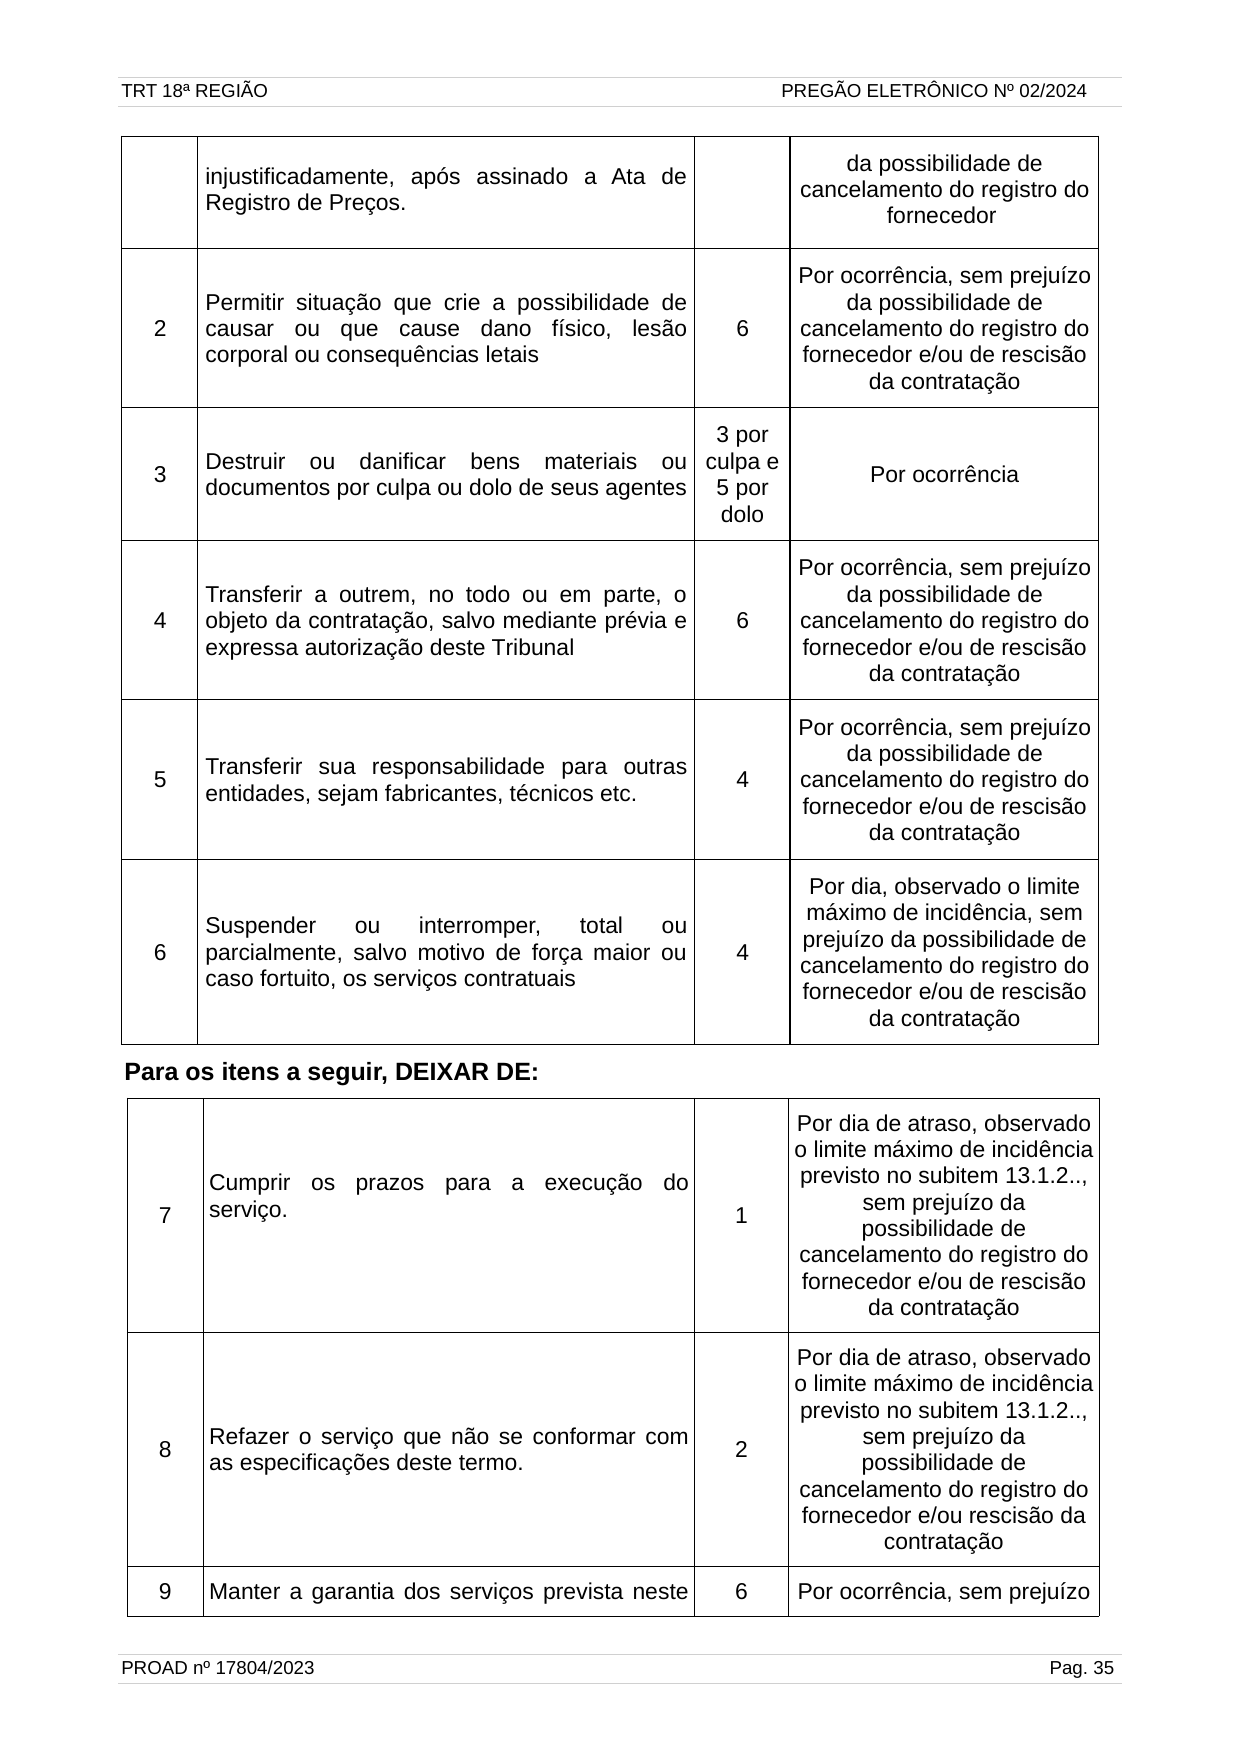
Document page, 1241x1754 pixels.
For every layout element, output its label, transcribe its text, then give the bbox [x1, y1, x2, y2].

table_cell 6 [695, 1567, 788, 1616]
table_cell Por ocorrência, sem prejuízo da possibilidade de cancelamento do registro do fornecedor e/ou de rescisão da contratação [791, 249, 1098, 407]
table_cell 6 [695, 249, 789, 407]
table_header 1 [695, 1099, 788, 1332]
table_cell 8 [128, 1333, 203, 1566]
table_cell 9 [128, 1567, 203, 1616]
table_cell Destruir ou danificar bens materiais ou documentos por culpa ou dolo de seus agentes [198, 408, 694, 540]
table_cell 6 [122, 860, 197, 1044]
table_cell 5 [122, 700, 197, 859]
table_cell da possibilidade de cancelamento do registro do fornecedor [791, 137, 1098, 248]
table_cell Por ocorrência, sem prejuízo da possibilidade de cancelamento do registro do fornecedor e/ou de rescisão da contratação [791, 700, 1098, 859]
table_cell Refazer o serviço que não se conformar com as especificações deste termo. [204, 1333, 694, 1566]
table_cell injustificadamente, após assinado a Ata de Registro de Preços. [198, 137, 694, 248]
text Para os itens a seguir, DEIXAR DE: [124, 1057, 1122, 1086]
table_cell Suspender ou interromper, total ou parcialmente, salvo motivo de força maior ou caso fortuito, os serviços contratuais [198, 860, 694, 1044]
table_cell 4 [695, 700, 789, 859]
table_cell Manter a garantia dos serviços prevista neste [204, 1567, 694, 1616]
table_cell 3 por culpa e 5 por dolo [695, 408, 789, 540]
table_cell 3 [122, 408, 197, 540]
table_header Por dia de atraso, observado o limite máximo de incidência previsto no subitem 13.1.2.., sem prejuízo da possibilidade de cancelamento do registro do fornecedor e/ou de rescisão da contratação [789, 1099, 1099, 1332]
table_cell Permitir situação que crie a possibilidade de causar ou que cause dano físico, lesão corporal ou consequências letais [198, 249, 694, 407]
table_cell Por ocorrência [791, 408, 1098, 540]
table_cell [695, 137, 789, 248]
table_cell Por ocorrência, sem prejuízo da possibilidade de cancelamento do registro do fornecedor e/ou de rescisão da contratação [791, 541, 1098, 699]
table_cell 6 [695, 541, 789, 699]
table_cell Por dia, observado o limite máximo de incidência, sem prejuízo da possibilidade de cancelamento do registro do fornecedor e/ou de rescisão da contratação [791, 860, 1098, 1044]
table_cell Por dia de atraso, observado o limite máximo de incidência previsto no subitem 13.1.2.., sem prejuízo da possibilidade de cancelamento do registro do fornecedor e/ou rescisão da contratação [789, 1333, 1099, 1566]
table_header Cumprir os prazos para a execução do serviço. [204, 1099, 694, 1332]
table_cell Por ocorrência, sem prejuízo [789, 1567, 1099, 1616]
table_cell 2 [695, 1333, 788, 1566]
table_cell 4 [695, 860, 789, 1044]
table_cell [122, 137, 197, 248]
table_cell Transferir a outrem, no todo ou em parte, o objeto da contratação, salvo mediante prévia e expressa autorização deste Tribunal [198, 541, 694, 699]
table_cell 2 [122, 249, 197, 407]
table_header 7 [128, 1099, 203, 1332]
table_cell Transferir sua responsabilidade para outras entidades, sejam fabricantes, técnicos etc. [198, 700, 694, 859]
table_cell 4 [122, 541, 197, 699]
